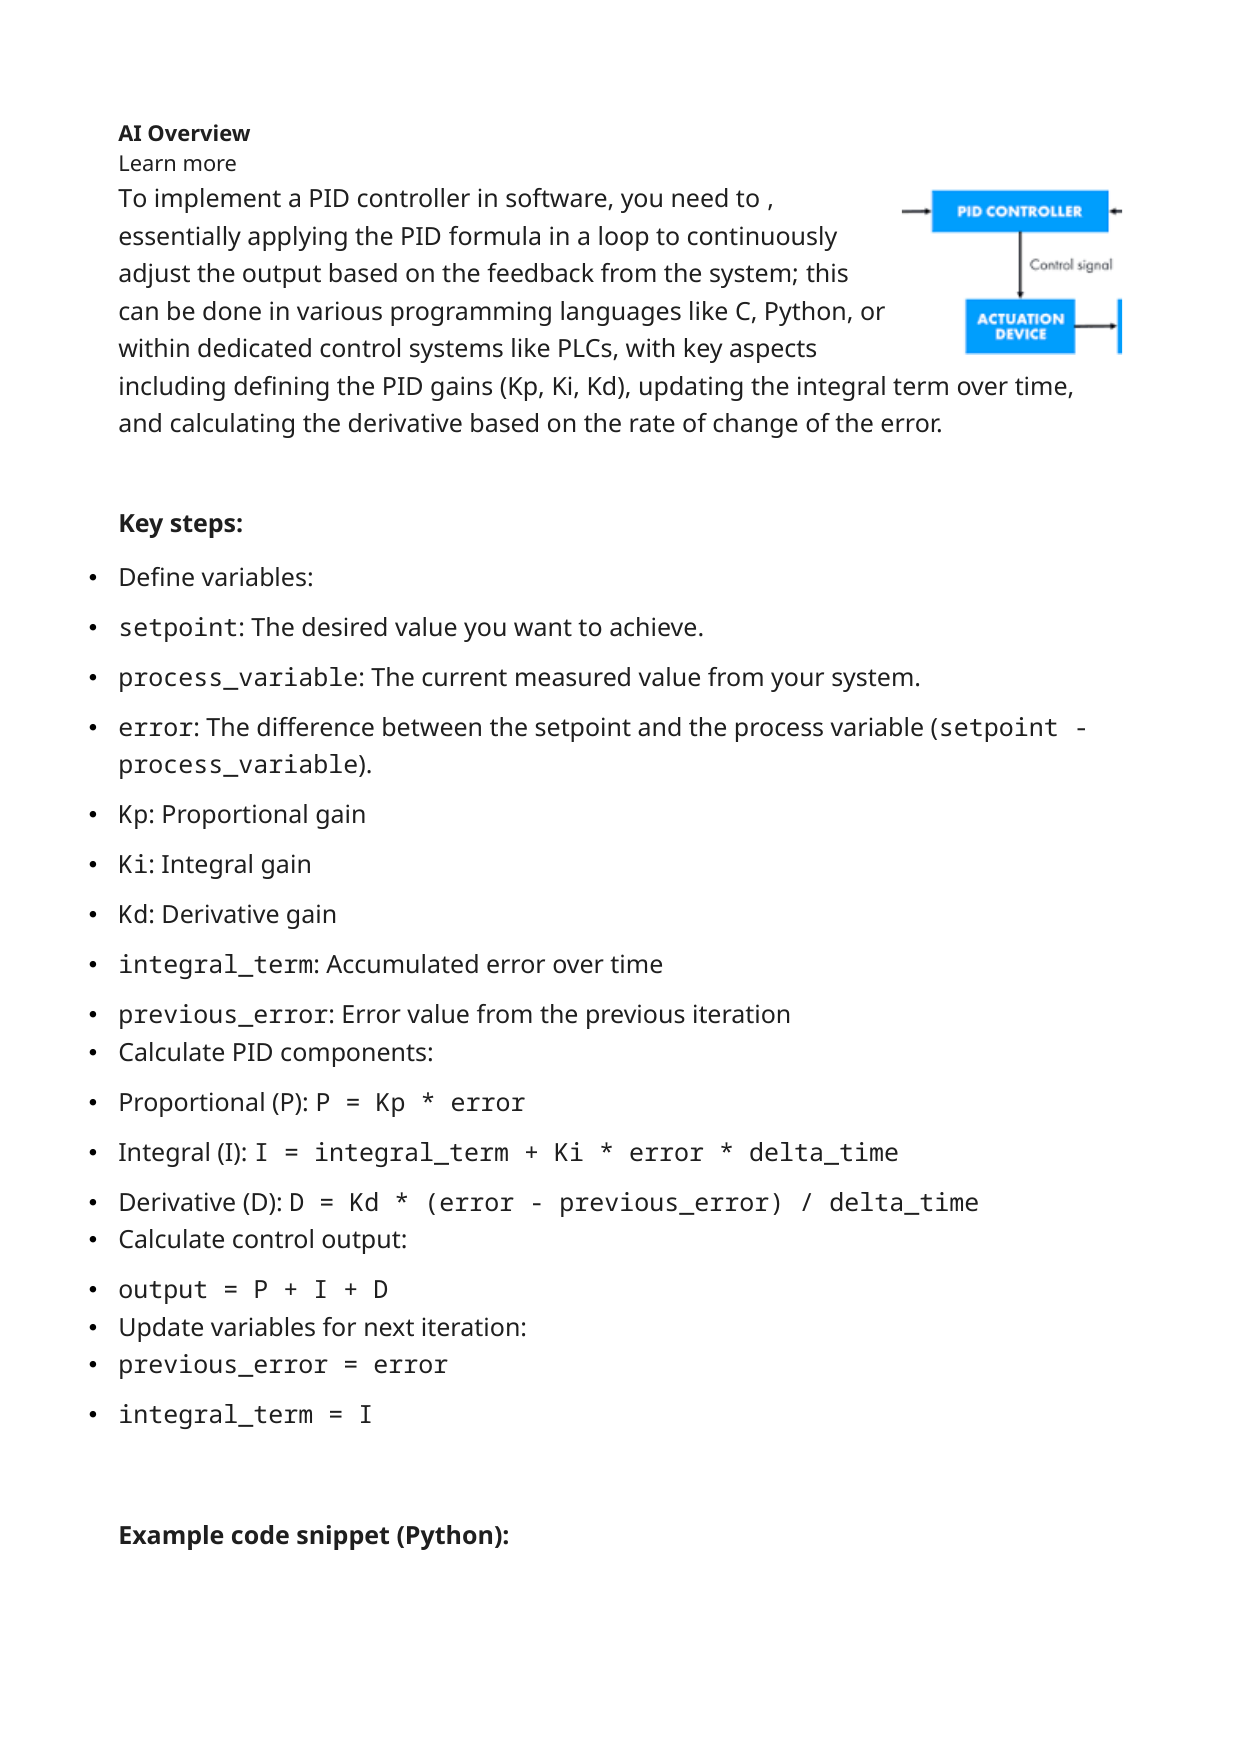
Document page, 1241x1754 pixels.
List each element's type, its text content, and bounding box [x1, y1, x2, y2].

list Integral (I): I = integral_term + Ki * error * delta_time [118, 1131, 1122, 1168]
list Derivative (D): D = Kd * (error - previous_error) / delta_time [118, 1181, 1122, 1218]
list integral_term: Accumulated error over time [118, 943, 1122, 981]
list Calculate PID components: [118, 1031, 1122, 1068]
list setpoint: The desired value you want to achieve. [118, 606, 1122, 643]
list Define variables: [118, 556, 1122, 593]
list Update variables for next iteration: [118, 1306, 1122, 1343]
text Key steps: [118, 503, 1122, 540]
text To implement a PID controller in software, you need to , essentially applying the PID formula in a loop to continuously adjust the output based on the feedback from the system; this can be done in various programming languages like C, Python, or within dedicated control systems like PLCs, with key aspects including defining the PID gains (Kp, Ki, Kd), updating the integral term over time, and calculating the derivative based on the rate of change of the error. [118, 178, 1122, 440]
text AI Overview [118, 118, 1122, 148]
text Example code snippet (Python): [118, 1514, 1122, 1552]
list process_variable: The current measured value from your system. [118, 656, 1122, 693]
list Kd: Derivative gain [118, 893, 1122, 931]
picture [901, 177, 1123, 355]
list Calculate control output: [118, 1218, 1122, 1256]
text Learn more [118, 148, 1122, 178]
list Kp: Proportional gain [118, 793, 1122, 831]
list integral_term = I [118, 1393, 1122, 1431]
list previous_error = error [118, 1343, 1122, 1381]
list previous_error: Error value from the previous iteration [118, 993, 1122, 1031]
list output = P + I + D [118, 1268, 1122, 1306]
list error: The difference between the setpoint and the process variable (setpoint - process_variable). [118, 706, 1122, 781]
list Ki: Integral gain [118, 843, 1122, 881]
list Proportional (P): P = Kp * error [118, 1081, 1122, 1118]
